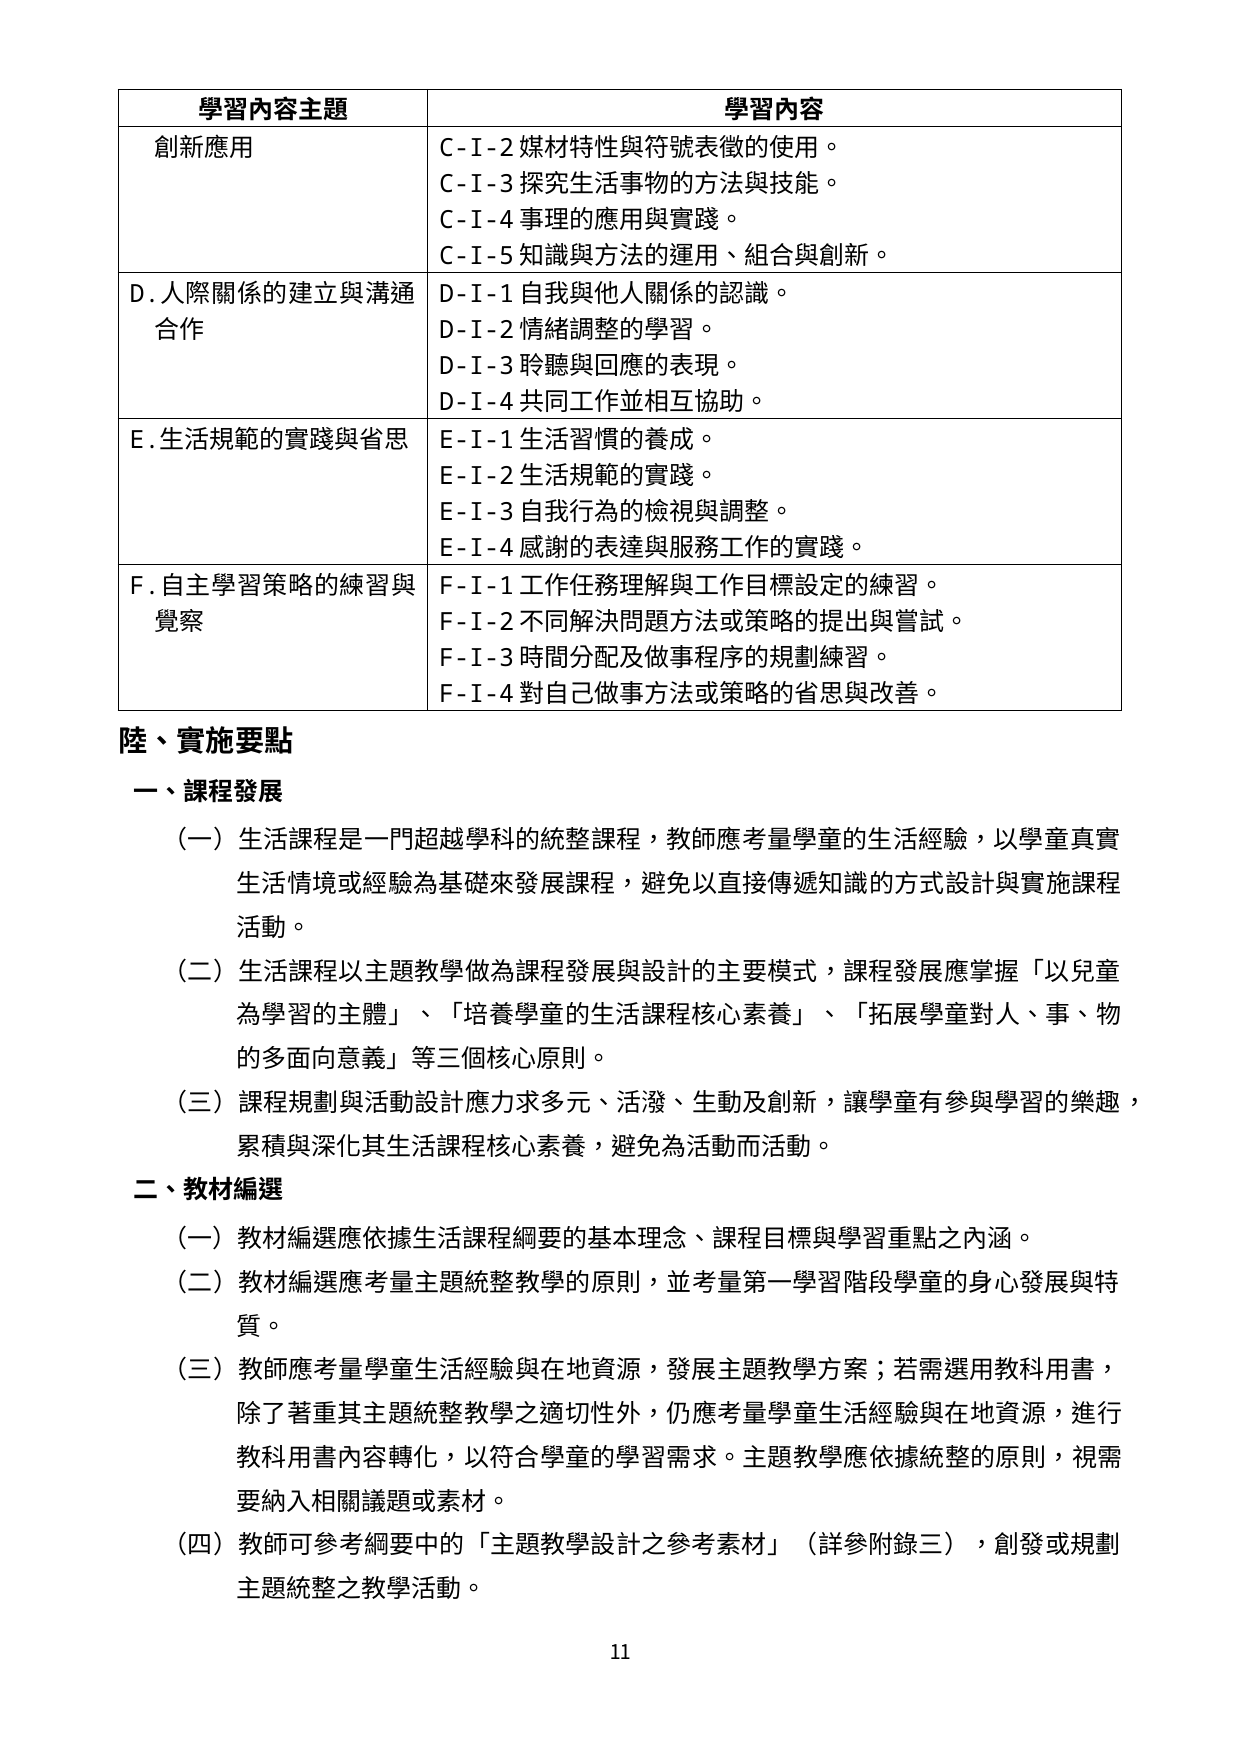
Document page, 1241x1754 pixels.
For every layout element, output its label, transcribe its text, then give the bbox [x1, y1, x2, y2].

text 陸、實施要點 [118, 716, 1122, 760]
table_cell D.人際關係的建立與溝通合作 [119, 273, 427, 418]
table_cell E.生活規範的實踐與省思 [119, 419, 427, 564]
text （三）課程規劃與活動設計應力求多元、活潑、生動及創新，讓學童有參與學習的樂趣，累積與深化其生活課程核心素養，避免為活動而活動。 [162, 1076, 1122, 1164]
table_cell F-I-1工作任務理解與工作目標設定的練習。 F-I-2不同解決問題方法或策略的提出與嘗試。 F-I-3時間分配及做事程序的規劃練習。 F-I-4對自己做事方法或策略的省思與改善。 [428, 565, 1121, 710]
table_header 學習內容 [428, 90, 1121, 126]
text （三）教師應考量學童生活經驗與在地資源，發展主題教學方案；若需選用教科用書，除了著重其主題統整教學之適切性外，仍應考量學童生活經驗與在地資源，進行教科用書內容轉化，以符合學童的學習需求。主題教學應依據統整的原則，視需要納入相關議題或素材。 [162, 1344, 1122, 1519]
text （一）教材編選應依據生活課程綱要的基本理念、課程目標與學習重點之內涵。 [162, 1212, 1122, 1256]
table_cell D-I-1自我與他人關係的認識。 D-I-2情緒調整的學習。 D-I-3聆聽與回應的表現。 D-I-4共同工作並相互協助。 [428, 273, 1121, 418]
text 一、課程發展 [118, 765, 1122, 809]
text （二）生活課程以主題教學做為課程發展與設計的主要模式，課程發展應掌握「以兒童為學習的主體」、「培養學童的生活課程核心素養」、「拓展學童對人、事、物的多面向意義」等三個核心原則。 [162, 945, 1122, 1076]
table_cell 創新應用 [119, 127, 427, 272]
table_cell C-I-2媒材特性與符號表徵的使用。 C-I-3探究生活事物的方法與技能。 C-I-4事理的應用與實踐。 C-I-5知識與方法的運用、組合與創新。 [428, 127, 1121, 272]
table_header 學習內容主題 [119, 90, 427, 126]
text 二、教材編選 [118, 1164, 1122, 1207]
table_cell E-I-1生活習慣的養成。 E-I-2生活規範的實踐。 E-I-3自我行為的檢視與調整。 E-I-4感謝的表達與服務工作的實踐。 [428, 419, 1121, 564]
text （四）教師可參考綱要中的「主題教學設計之參考素材」（詳參附錄三），創發或規劃主題統整之教學活動。 [162, 1519, 1122, 1606]
table_cell F.自主學習策略的練習與覺察 [119, 565, 427, 710]
text （二）教材編選應考量主題統整教學的原則，並考量第一學習階段學童的身心發展與特質。 [162, 1256, 1122, 1344]
text （一）生活課程是一門超越學科的統整課程，教師應考量學童的生活經驗，以學童真實生活情境或經驗為基礎來發展課程，避免以直接傳遞知識的方式設計與實施課程活動。 [162, 814, 1122, 945]
